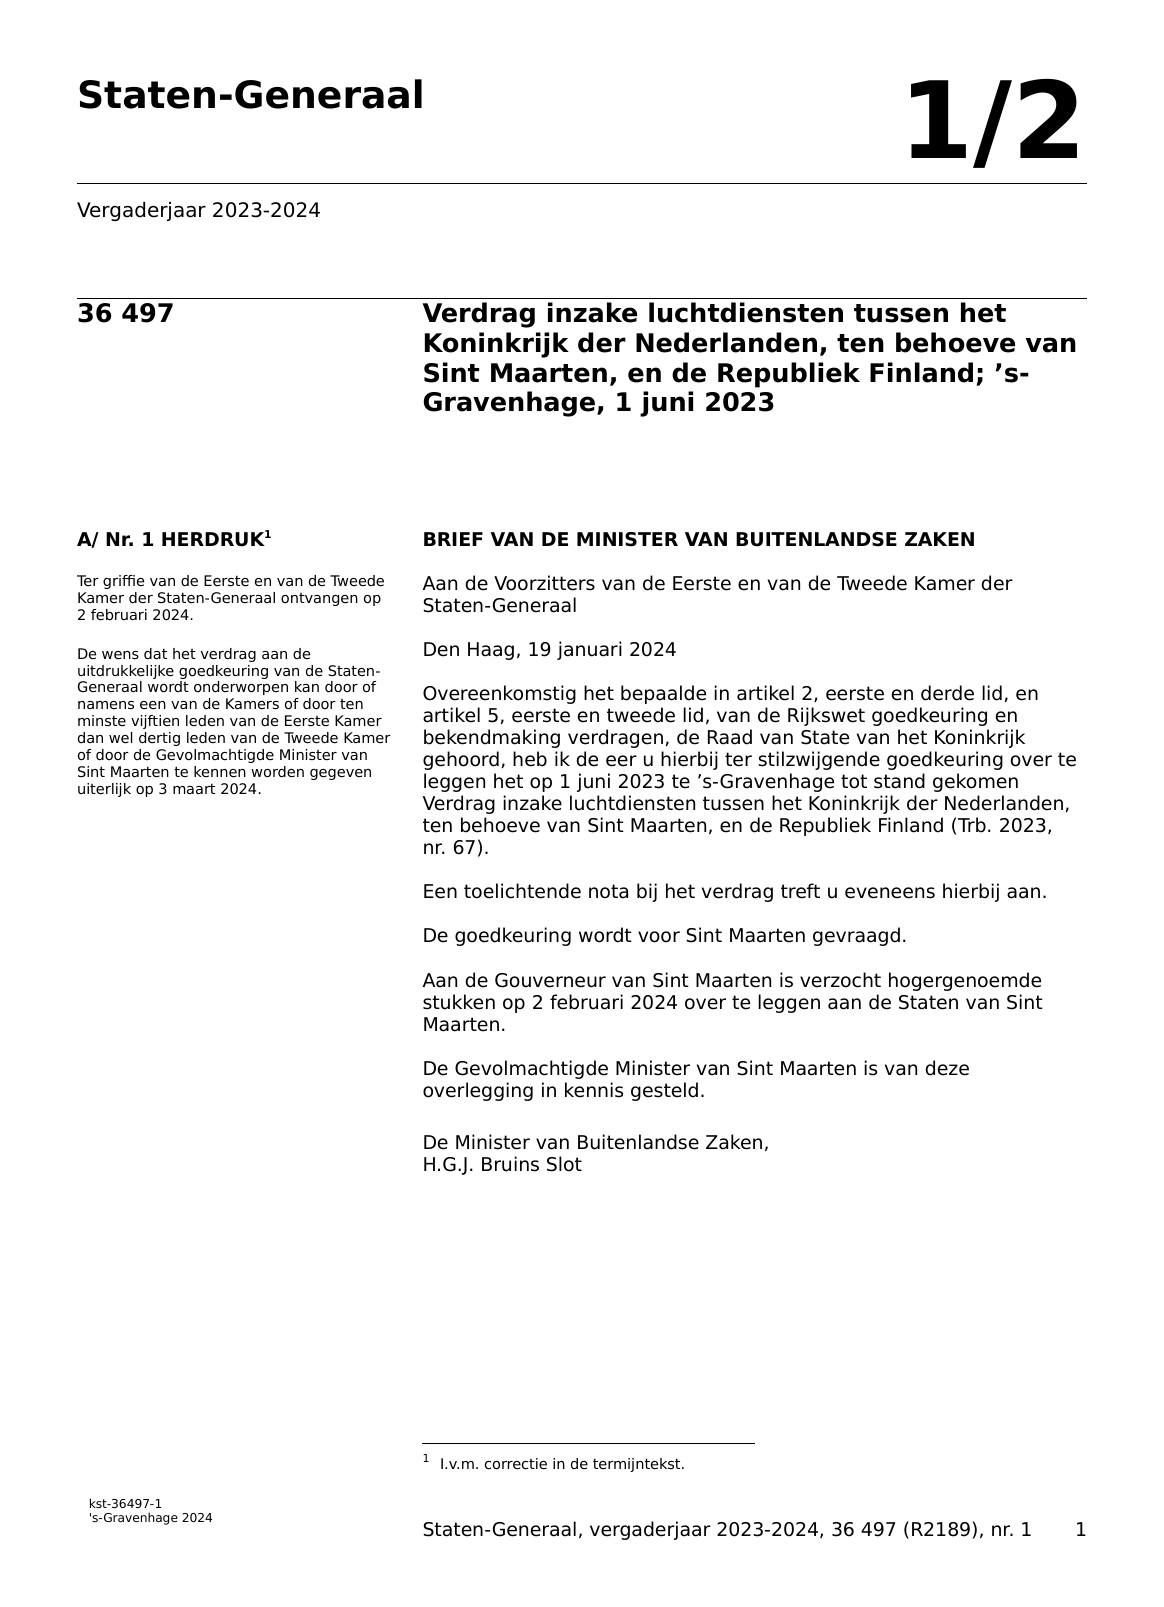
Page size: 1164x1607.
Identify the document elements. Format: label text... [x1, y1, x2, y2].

text Ter griffie van de Eerste en van de Tweede Kamer der Staten-Generaal ontvangen op 2 februari 2024. [77, 573, 399, 623]
table_cell Vergaderjaar 2023-2024 [77, 184, 1087, 298]
text I.v.m. correctie in de termijntekst. [422, 1452, 1087, 1474]
text De wens dat het verdrag aan de uitdrukkelijke goedkeuring van de Staten-Generaal wordt onderworpen kan door of namens een van de Kamers of door ten minste vijftien leden van de Eerste Kamer dan wel dertig leden van de Tweede Kamer of door de Gevolmachtigde Minister van Sint Maarten te kennen worden gegeven uiterlijk op 3 maart 2024. [77, 646, 399, 798]
text Overeenkomstig het bepaalde in artikel 2, eerste en derde lid, en artikel 5, eerste en tweede lid, van de Rijkswet goedkeuring en bekendmaking verdragen, de Raad van State van het Koninkrijk gehoord, heb ik de eer u hierbij ter stilzwijgende goedkeuring over te leggen het op 1 juni 2023 te ’s-Gravenhage tot stand gekomen Verdrag inzake luchtdiensten tussen het Koninkrijk der Nederlanden, ten behoeve van Sint Maarten, en de Republiek Finland (Trb. 2023, nr. 67). [422, 683, 1087, 859]
subtitle 36 497 Verdrag inzake luchtdiensten tussen het Koninkrijk der Nederlanden, ten behoeve van Sint Maarten, en de Republiek Finland; ’s-Gravenhage, 1 juni 2023 [77, 299, 1087, 418]
text De Gevolmachtigde Minister van Sint Maarten is van deze overlegging in kennis gesteld. [422, 1058, 1087, 1102]
text Den Haag, 19 januari 2024 [422, 639, 1087, 661]
text [77, 623, 399, 646]
table_header 1/2 [886, 59, 1087, 183]
text Aan de Gouverneur van Sint Maarten is verzocht hogergenoemde stukken op 2 februari 2024 over te leggen aan de Staten van Sint Maarten. [422, 969, 1087, 1036]
text 's-Gravenhage 2024 [88, 1511, 323, 1525]
text De goedkeuring wordt voor Sint Maarten gevraagd. [422, 925, 1087, 947]
table_header Staten-Generaal [77, 59, 886, 183]
subtitle A/ Nr. 1 HERDRUK BRIEF VAN DE MINISTER VAN BUITENLANDSE ZAKEN [77, 529, 1087, 551]
text Aan de Voorzitters van de Eerste en van de Tweede Kamer der Staten-Generaal [422, 573, 1087, 617]
text Een toelichtende nota bij het verdrag treft u eveneens hierbij aan. [422, 881, 1087, 903]
text kst-36497-1 [88, 1497, 323, 1511]
text De Minister van Buitenlandse Zaken, H.G.J. Bruins Slot [422, 1132, 1087, 1176]
